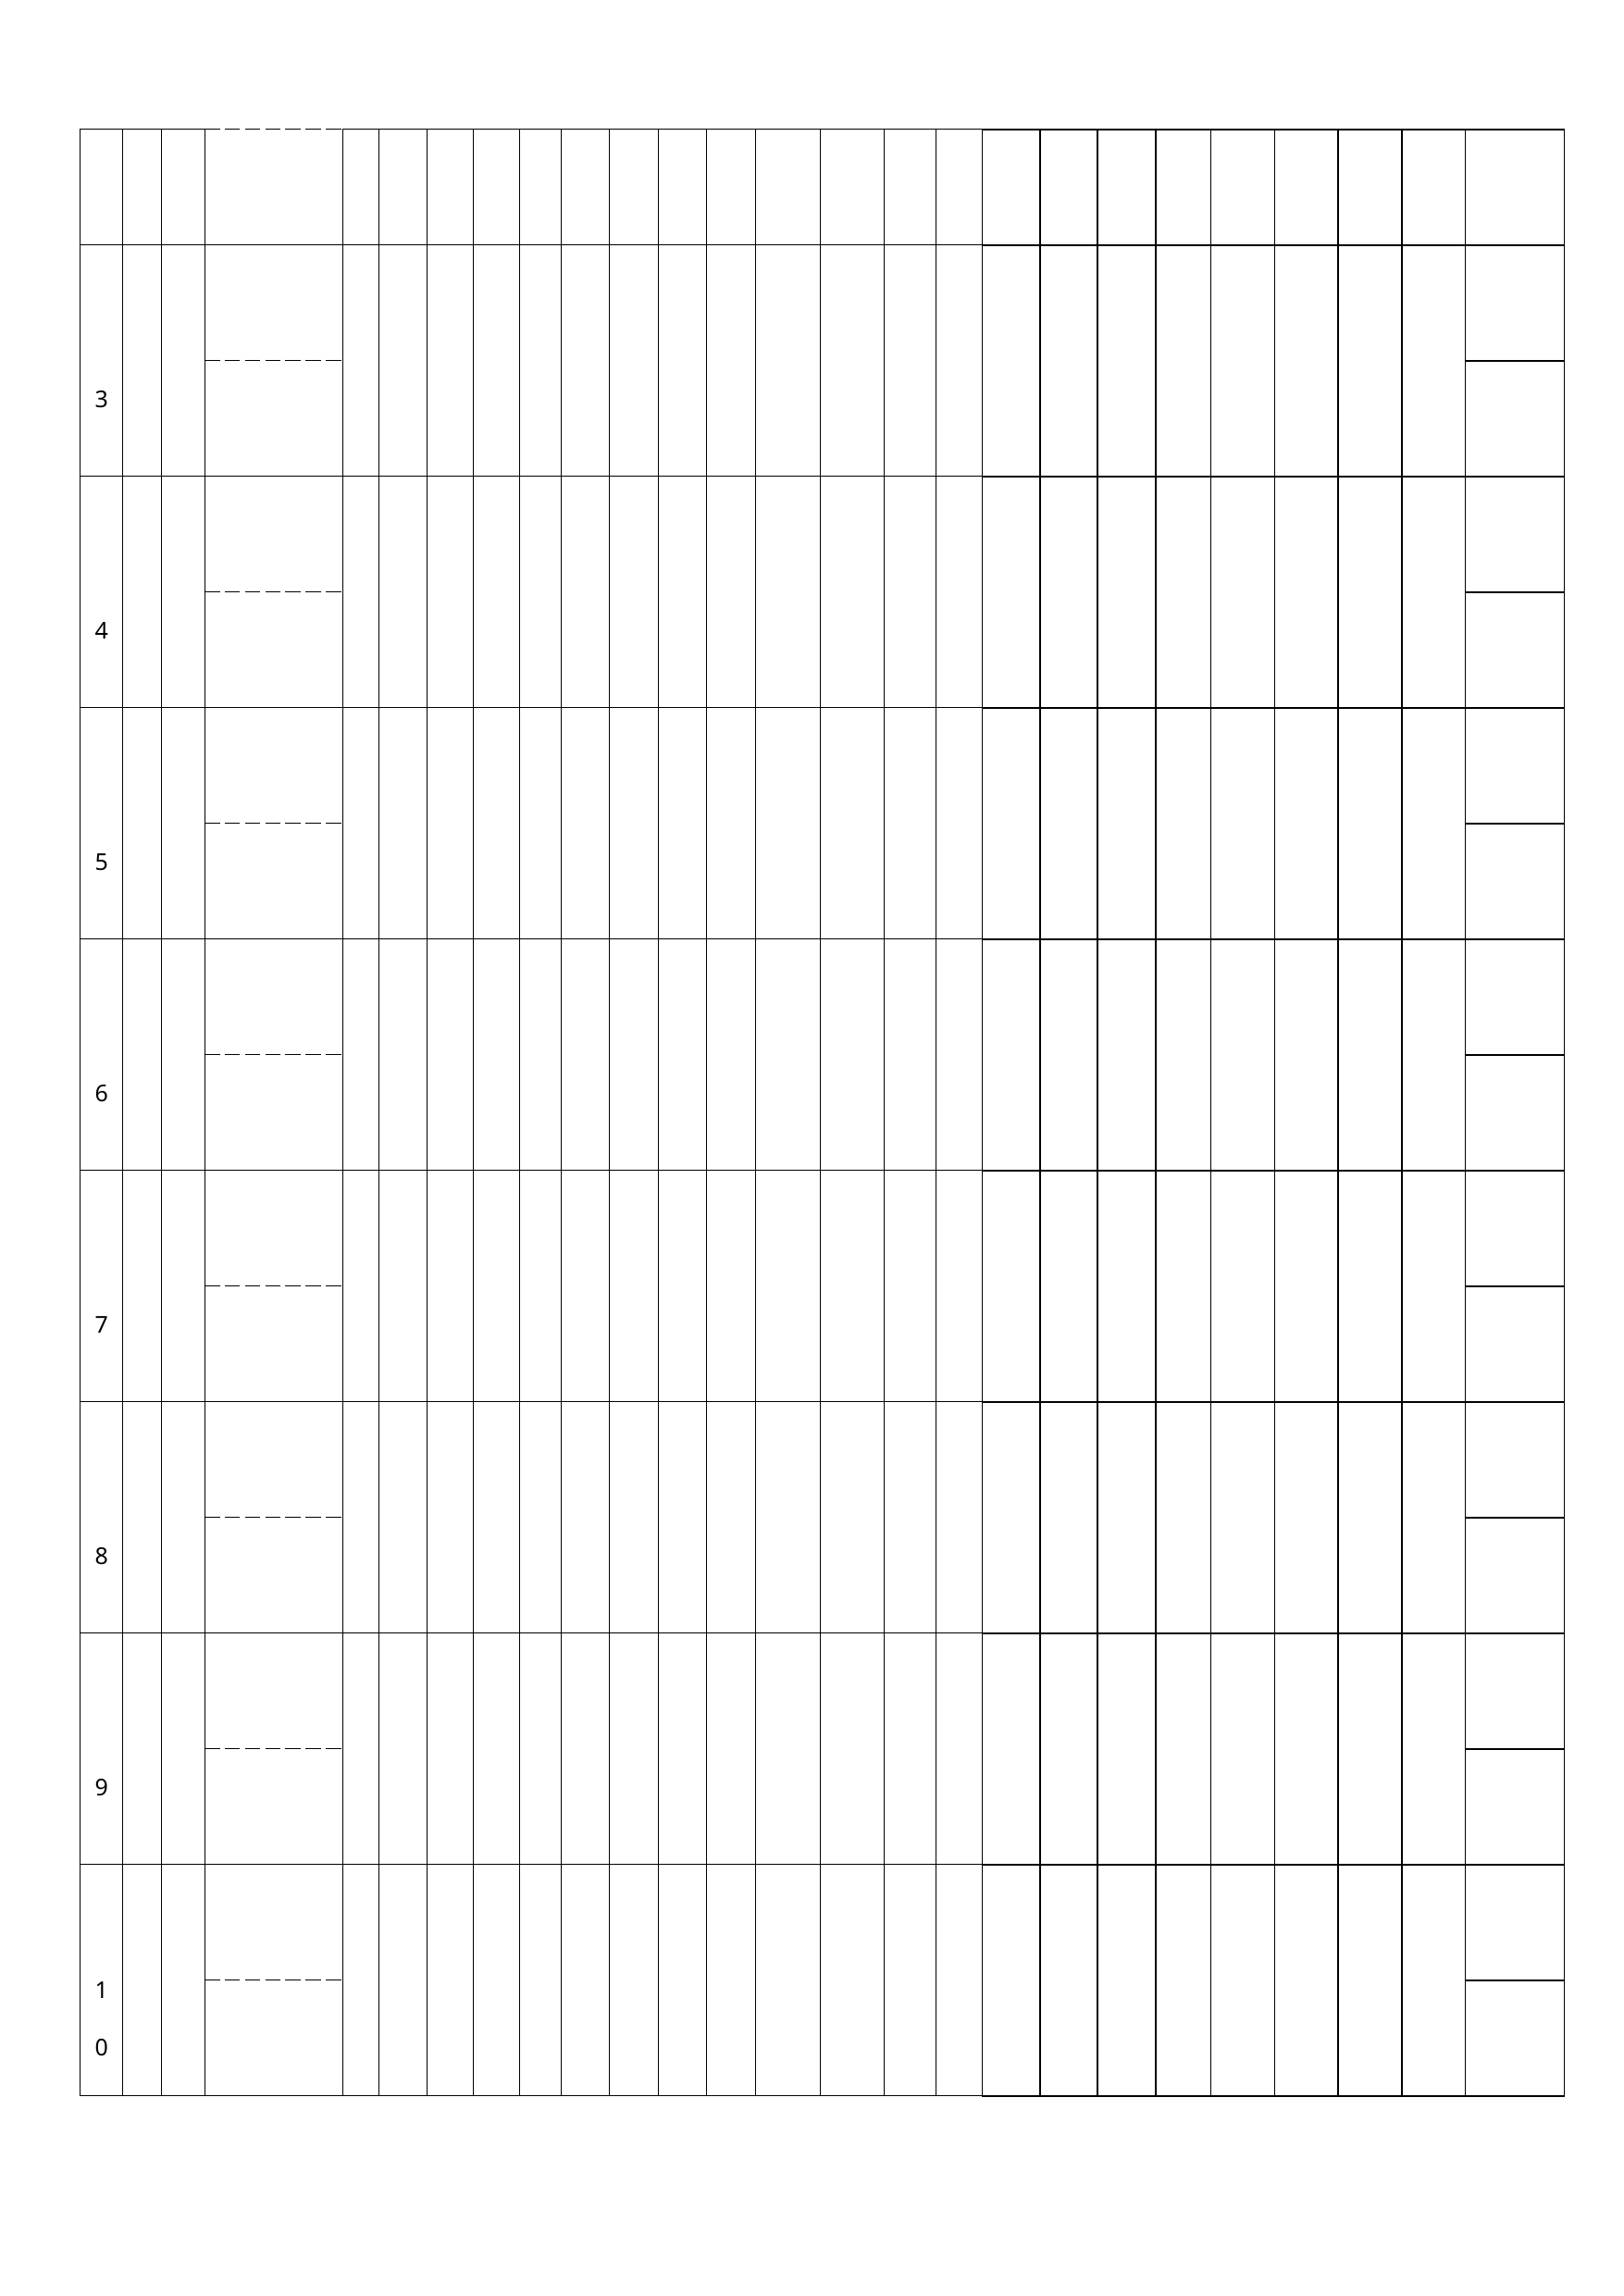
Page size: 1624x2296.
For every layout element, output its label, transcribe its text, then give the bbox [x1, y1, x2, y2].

table_cell [983, 709, 1039, 938]
table_cell [821, 939, 884, 1170]
table_cell [756, 245, 820, 476]
table_cell [707, 1865, 755, 2095]
table_cell [343, 1171, 378, 1401]
table_cell [1211, 1866, 1274, 2095]
table_cell [162, 708, 205, 938]
table_cell [756, 477, 820, 707]
table_cell [474, 245, 519, 476]
table_cell [1403, 478, 1465, 707]
table_cell [379, 245, 427, 476]
table_cell [821, 1402, 884, 1632]
table_cell [821, 245, 884, 476]
table_cell 3 [81, 245, 122, 476]
table_cell [936, 477, 982, 707]
table_cell [1157, 1403, 1210, 1632]
table_cell [610, 1402, 658, 1632]
table_cell [123, 1633, 161, 1864]
table_cell [1041, 1634, 1097, 1864]
table_cell [756, 939, 820, 1170]
table_cell [936, 1171, 982, 1401]
table_cell [1466, 1866, 1564, 1980]
table_cell [1403, 246, 1465, 476]
table_cell [659, 1865, 706, 2095]
table_cell 10 [81, 1865, 122, 2095]
table_cell [562, 1402, 609, 1632]
table_cell [1211, 246, 1274, 476]
table_cell [821, 1865, 884, 2095]
table_cell 7 [81, 1171, 122, 1401]
table_cell [162, 1865, 205, 2095]
table_cell 4 [81, 477, 122, 707]
table_cell [428, 939, 473, 1170]
table_cell [1466, 593, 1564, 707]
table_cell 8 [81, 1402, 122, 1632]
table_cell [1466, 940, 1564, 1054]
table_cell [756, 1402, 820, 1632]
table_cell [379, 1633, 427, 1864]
table_cell [1466, 1287, 1564, 1401]
table_cell [983, 1634, 1039, 1864]
table_cell [659, 477, 706, 707]
table_cell [520, 1171, 561, 1401]
table_cell [756, 1171, 820, 1401]
table_cell [562, 1171, 609, 1401]
table_cell [1466, 1172, 1564, 1285]
table_cell [205, 1748, 342, 1864]
table_cell [1466, 362, 1564, 476]
table_cell [983, 1403, 1039, 1632]
table_cell [1466, 246, 1564, 360]
table_cell [1041, 1403, 1097, 1632]
table_cell [520, 939, 561, 1170]
table_cell [756, 1633, 820, 1864]
table_cell [885, 1402, 936, 1632]
table_cell [1098, 246, 1155, 476]
table_cell [379, 708, 427, 938]
table_cell [520, 1633, 561, 1864]
table_cell [1211, 1403, 1274, 1632]
table_cell [123, 245, 161, 476]
table_cell [205, 1285, 342, 1401]
table_cell [983, 1172, 1039, 1401]
table_cell [610, 939, 658, 1170]
table_cell [162, 477, 205, 707]
table_cell [1275, 246, 1337, 476]
table_cell [1275, 940, 1337, 1170]
table_cell [428, 1171, 473, 1401]
table_cell [1098, 130, 1155, 244]
table_cell [659, 245, 706, 476]
table_cell [1275, 1172, 1337, 1401]
table_cell [379, 477, 427, 707]
table_cell [379, 130, 427, 244]
table_cell [1157, 1172, 1210, 1401]
table_cell [1466, 1750, 1564, 1864]
table_cell [1339, 709, 1401, 938]
table_cell [1041, 130, 1097, 244]
table_cell [1466, 1519, 1564, 1632]
table_cell [562, 130, 609, 244]
table_cell [562, 1633, 609, 1864]
table_cell [659, 939, 706, 1170]
table_cell [1157, 940, 1210, 1170]
table_cell [1211, 1172, 1274, 1401]
table_cell [1275, 130, 1337, 244]
table_cell [205, 939, 342, 1054]
table_cell [205, 1633, 342, 1748]
table_cell [205, 245, 342, 360]
table_cell [474, 477, 519, 707]
table_cell [428, 477, 473, 707]
table_cell [123, 1402, 161, 1632]
table_cell [1041, 246, 1097, 476]
table_cell [659, 1402, 706, 1632]
table_cell [610, 1171, 658, 1401]
table_cell [428, 130, 473, 244]
table_cell [885, 939, 936, 1170]
table_cell [1098, 1634, 1155, 1864]
table_cell [610, 708, 658, 938]
table_cell [1403, 1172, 1465, 1401]
table_cell [123, 1171, 161, 1401]
table_cell [1466, 478, 1564, 591]
table_cell [123, 939, 161, 1170]
table_cell [379, 1171, 427, 1401]
table_cell [562, 1865, 609, 2095]
table_cell [343, 245, 378, 476]
table_cell [1275, 478, 1337, 707]
table_cell [821, 1633, 884, 1864]
table_cell [1098, 1172, 1155, 1401]
table_cell [562, 245, 609, 476]
table_cell [379, 1402, 427, 1632]
table_cell [1339, 1172, 1401, 1401]
table_cell [123, 708, 161, 938]
table_cell [1403, 1403, 1465, 1632]
table_cell [162, 130, 205, 244]
table_cell [1157, 1634, 1210, 1864]
table_cell [1098, 1403, 1155, 1632]
table_cell [343, 130, 378, 244]
table_cell [123, 477, 161, 707]
table_cell [1157, 246, 1210, 476]
table_cell 9 [81, 1633, 122, 1864]
table_cell [1041, 709, 1097, 938]
table_cell [1339, 246, 1401, 476]
table_cell [707, 939, 755, 1170]
table_cell [162, 1402, 205, 1632]
table_cell [1098, 1866, 1155, 2095]
table_cell [1275, 1634, 1337, 1864]
table_cell [474, 1402, 519, 1632]
table_cell [123, 1865, 161, 2095]
table_cell [1041, 1172, 1097, 1401]
table_cell [659, 708, 706, 938]
table_cell [474, 1171, 519, 1401]
table_cell [474, 1865, 519, 2095]
table_cell [936, 130, 982, 244]
table_cell [885, 1633, 936, 1864]
table_cell [162, 1171, 205, 1401]
table_cell [885, 1171, 936, 1401]
table_cell [821, 477, 884, 707]
table_cell [1466, 709, 1564, 823]
table_cell [520, 1865, 561, 2095]
table_cell [343, 939, 378, 1170]
table_cell [936, 245, 982, 476]
table_cell [756, 1865, 820, 2095]
table_cell [343, 708, 378, 938]
table_cell [885, 1865, 936, 2095]
table_cell [1403, 709, 1465, 938]
table_cell [1339, 478, 1401, 707]
table_cell [936, 1633, 982, 1864]
table_cell [936, 708, 982, 938]
table_cell [205, 1402, 342, 1517]
table_cell [885, 477, 936, 707]
table_cell [205, 1054, 342, 1170]
table_cell 5 [81, 708, 122, 938]
table_cell [123, 130, 161, 244]
table_cell [659, 1633, 706, 1864]
table_cell [474, 1633, 519, 1864]
table_cell [428, 1865, 473, 2095]
table_cell [379, 1865, 427, 2095]
table_cell [1339, 940, 1401, 1170]
table_cell [562, 477, 609, 707]
table_cell [1041, 478, 1097, 707]
table_cell [1275, 1866, 1337, 2095]
table_cell [520, 477, 561, 707]
table_cell [659, 130, 706, 244]
table_cell [983, 130, 1039, 244]
table_cell [1211, 940, 1274, 1170]
table_cell [205, 129, 342, 244]
table_cell [1157, 709, 1210, 938]
table_cell [707, 708, 755, 938]
table_cell [1466, 1634, 1564, 1748]
table_cell [610, 1865, 658, 2095]
table_cell [428, 1633, 473, 1864]
table_cell [205, 360, 342, 476]
table_cell [474, 939, 519, 1170]
table_cell [343, 477, 378, 707]
table_cell [1275, 1403, 1337, 1632]
table_cell [1157, 130, 1210, 244]
table_cell [756, 708, 820, 938]
table_cell [936, 939, 982, 1170]
table_cell [1466, 1056, 1564, 1170]
table_cell [610, 477, 658, 707]
table_cell [1098, 709, 1155, 938]
table_cell [1466, 130, 1564, 244]
table_cell [1403, 1866, 1465, 2095]
table_cell [1211, 130, 1274, 244]
table_cell [428, 1402, 473, 1632]
table_cell [1211, 709, 1274, 938]
table_cell [205, 591, 342, 707]
table_cell [659, 1171, 706, 1401]
table_cell [1339, 1403, 1401, 1632]
table_cell [205, 1865, 342, 1980]
table_cell [1157, 478, 1210, 707]
table_cell [205, 1171, 342, 1285]
table_cell [162, 939, 205, 1170]
table_cell [1403, 130, 1465, 244]
table_cell [885, 245, 936, 476]
table_cell [343, 1633, 378, 1864]
table_cell [1098, 478, 1155, 707]
table_cell [983, 246, 1039, 476]
table_cell [162, 1633, 205, 1864]
table_cell [520, 245, 561, 476]
table_cell [343, 1402, 378, 1632]
table_cell [821, 708, 884, 938]
table_cell [1339, 1866, 1401, 2095]
table_cell [983, 1866, 1039, 2095]
table_cell [562, 708, 609, 938]
table_cell [885, 708, 936, 938]
table_cell [707, 477, 755, 707]
table_cell [1041, 1866, 1097, 2095]
table_cell [162, 245, 205, 476]
table_cell [1403, 940, 1465, 1170]
table_cell [205, 477, 342, 591]
table_cell [821, 130, 884, 244]
table_cell 6 [81, 939, 122, 1170]
table_cell [1211, 1634, 1274, 1864]
table_cell [821, 1171, 884, 1401]
table_cell [428, 708, 473, 938]
table_cell [520, 130, 561, 244]
table_cell [707, 1171, 755, 1401]
table_cell [1403, 1634, 1465, 1864]
table_cell [707, 245, 755, 476]
table_cell [1041, 940, 1097, 1170]
table_cell [205, 1517, 342, 1632]
table_cell [610, 1633, 658, 1864]
table_cell [205, 708, 342, 823]
table_cell [379, 939, 427, 1170]
table_cell [205, 1980, 342, 2095]
table_cell [520, 1402, 561, 1632]
table_cell [81, 130, 122, 244]
table_cell [610, 245, 658, 476]
table_cell [205, 823, 342, 938]
table_cell [562, 939, 609, 1170]
table_cell [885, 130, 936, 244]
table_cell [1466, 1403, 1564, 1517]
table_cell [707, 130, 755, 244]
table_cell [936, 1865, 982, 2095]
table_cell [983, 940, 1039, 1170]
table_cell [707, 1633, 755, 1864]
table_cell [936, 1402, 982, 1632]
table_cell [610, 130, 658, 244]
table_cell [474, 708, 519, 938]
table_cell [343, 1865, 378, 2095]
table_cell [756, 130, 820, 244]
table_cell [1275, 709, 1337, 938]
table_cell [707, 1402, 755, 1632]
table_cell [1339, 130, 1401, 244]
table_cell [1339, 1634, 1401, 1864]
table_cell [1466, 1981, 1564, 2095]
table_cell [983, 478, 1039, 707]
table_cell [1466, 825, 1564, 938]
table_cell [474, 130, 519, 244]
table_cell [1157, 1866, 1210, 2095]
table_cell [520, 708, 561, 938]
table_cell [1098, 940, 1155, 1170]
table_cell [428, 245, 473, 476]
table_cell [1211, 478, 1274, 707]
